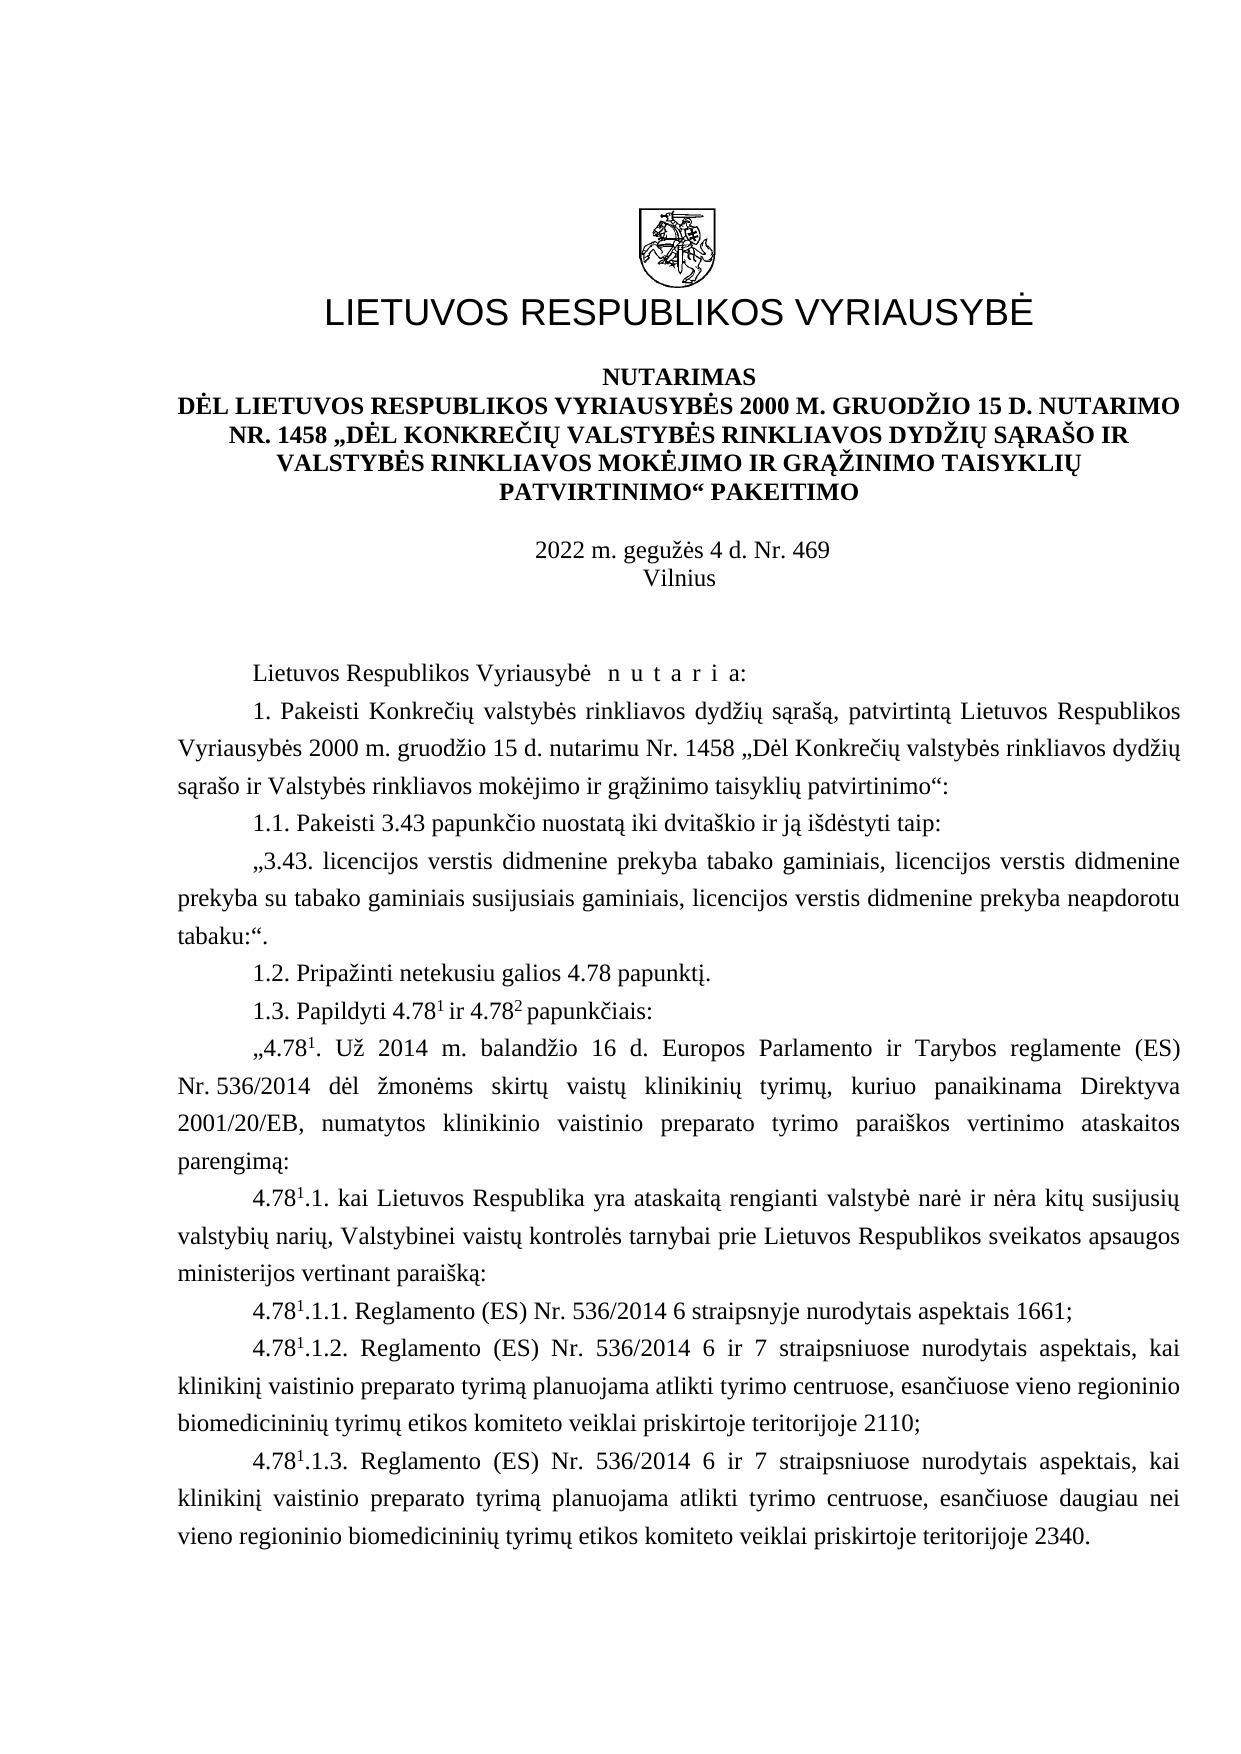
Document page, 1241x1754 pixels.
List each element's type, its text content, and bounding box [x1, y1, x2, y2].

text 4.781.1.3. Reglamento (ES) Nr. 536/2014 6 ir 7 straipsniuose nurodytais aspektais, kai klinikinį vaistinio preparato tyrimą planuojama atlikti tyrimo centruose, esančiuose daugiau nei vieno regioninio biomedicininių tyrimų etikos komiteto veiklai priskirtoje teritorijoje 2340. [177, 1437, 1181, 1550]
text 4.781.1.2. Reglamento (ES) Nr. 536/2014 6 ir 7 straipsniuose nurodytais aspektais, kai klinikinį vaistinio preparato tyrimą planuojama atlikti tyrimo centruose, esančiuose vieno regioninio biomedicininių tyrimų etikos komiteto veiklai priskirtoje teritorijoje 2110; [177, 1325, 1181, 1437]
text 1.1. Pakeisti 3.43 papunkčio nuostatą iki dvitaškio ir ją išdėstyti taip: [177, 800, 1181, 837]
text 1.2. Pripažinti netekusiu galios 4.78 papunktį. [177, 950, 1181, 987]
text Lietuvos Respublikos Vyriausybė [177, 290, 1181, 333]
text Lietuvos Respublikos Vyriausybė nutaria: [177, 650, 1181, 687]
text 4.781.1.1. Reglamento (ES) Nr. 536/2014 6 straipsnyje nurodytais aspektais 1661; [177, 1287, 1181, 1325]
text „4.781. Už 2014 m. balandžio 16 d. Europos Parlamento ir Tarybos reglamente (ES) Nr. 536/2014 dėl žmonėms skirtų vaistų klinikinių tyrimų, kuriuo panaikinama Direktyva 2001/20/EB, numatytos klinikinio vaistinio preparato tyrimo paraiškos vertinimo ataskaitos parengimą: [177, 1025, 1181, 1175]
text 2022 m. gegužės 4 d. Nr. 469 [177, 535, 1181, 563]
text 4.781.1. kai Lietuvos Respublika yra ataskaitą rengianti valstybė narė ir nėra kitų susijusių valstybių narių, Valstybinei vaistų kontrolės tarnybai prie Lietuvos Respublikos sveikatos apsaugos ministerijos vertinant paraišką: [177, 1175, 1181, 1287]
text Vilnius [177, 563, 1181, 592]
text nutarimas [177, 362, 1181, 391]
text „3.43. licencijos verstis didmenine prekyba tabako gaminiais, licencijos verstis didmenine prekyba su tabako gaminiais susijusiais gaminiais, licencijos verstis didmenine prekyba neapdorotu tabaku:“. [177, 837, 1181, 950]
text DĖL LIETUVOS RESPUBLIKOS VYRIAUSYBĖS 2000 M. GRUODŽIO 15 D. NUTARIMO NR. 1458 „DĖL KONKREČIŲ VALSTYBĖS RINKLIAVOS DYDŽIŲ SĄRAŠO IR VALSTYBĖS RINKLIAVOS MOKĖJIMO IR GRĄŽINIMO TAISYKLIŲ PATVIRTINIMO“ PAKEITIMO [177, 391, 1181, 506]
text 1.3. Papildyti 4.781 ir 4.782 papunkčiais: [177, 987, 1181, 1025]
text 1. Pakeisti Konkrečių valstybės rinkliavos dydžių sąrašą, patvirtintą Lietuvos Respublikos Vyriausybės 2000 m. gruodžio 15 d. nutarimu Nr. 1458 „Dėl Konkrečių valstybės rinkliavos dydžių sąrašo ir Valstybės rinkliavos mokėjimo ir grąžinimo taisyklių patvirtinimo“: [177, 687, 1181, 800]
